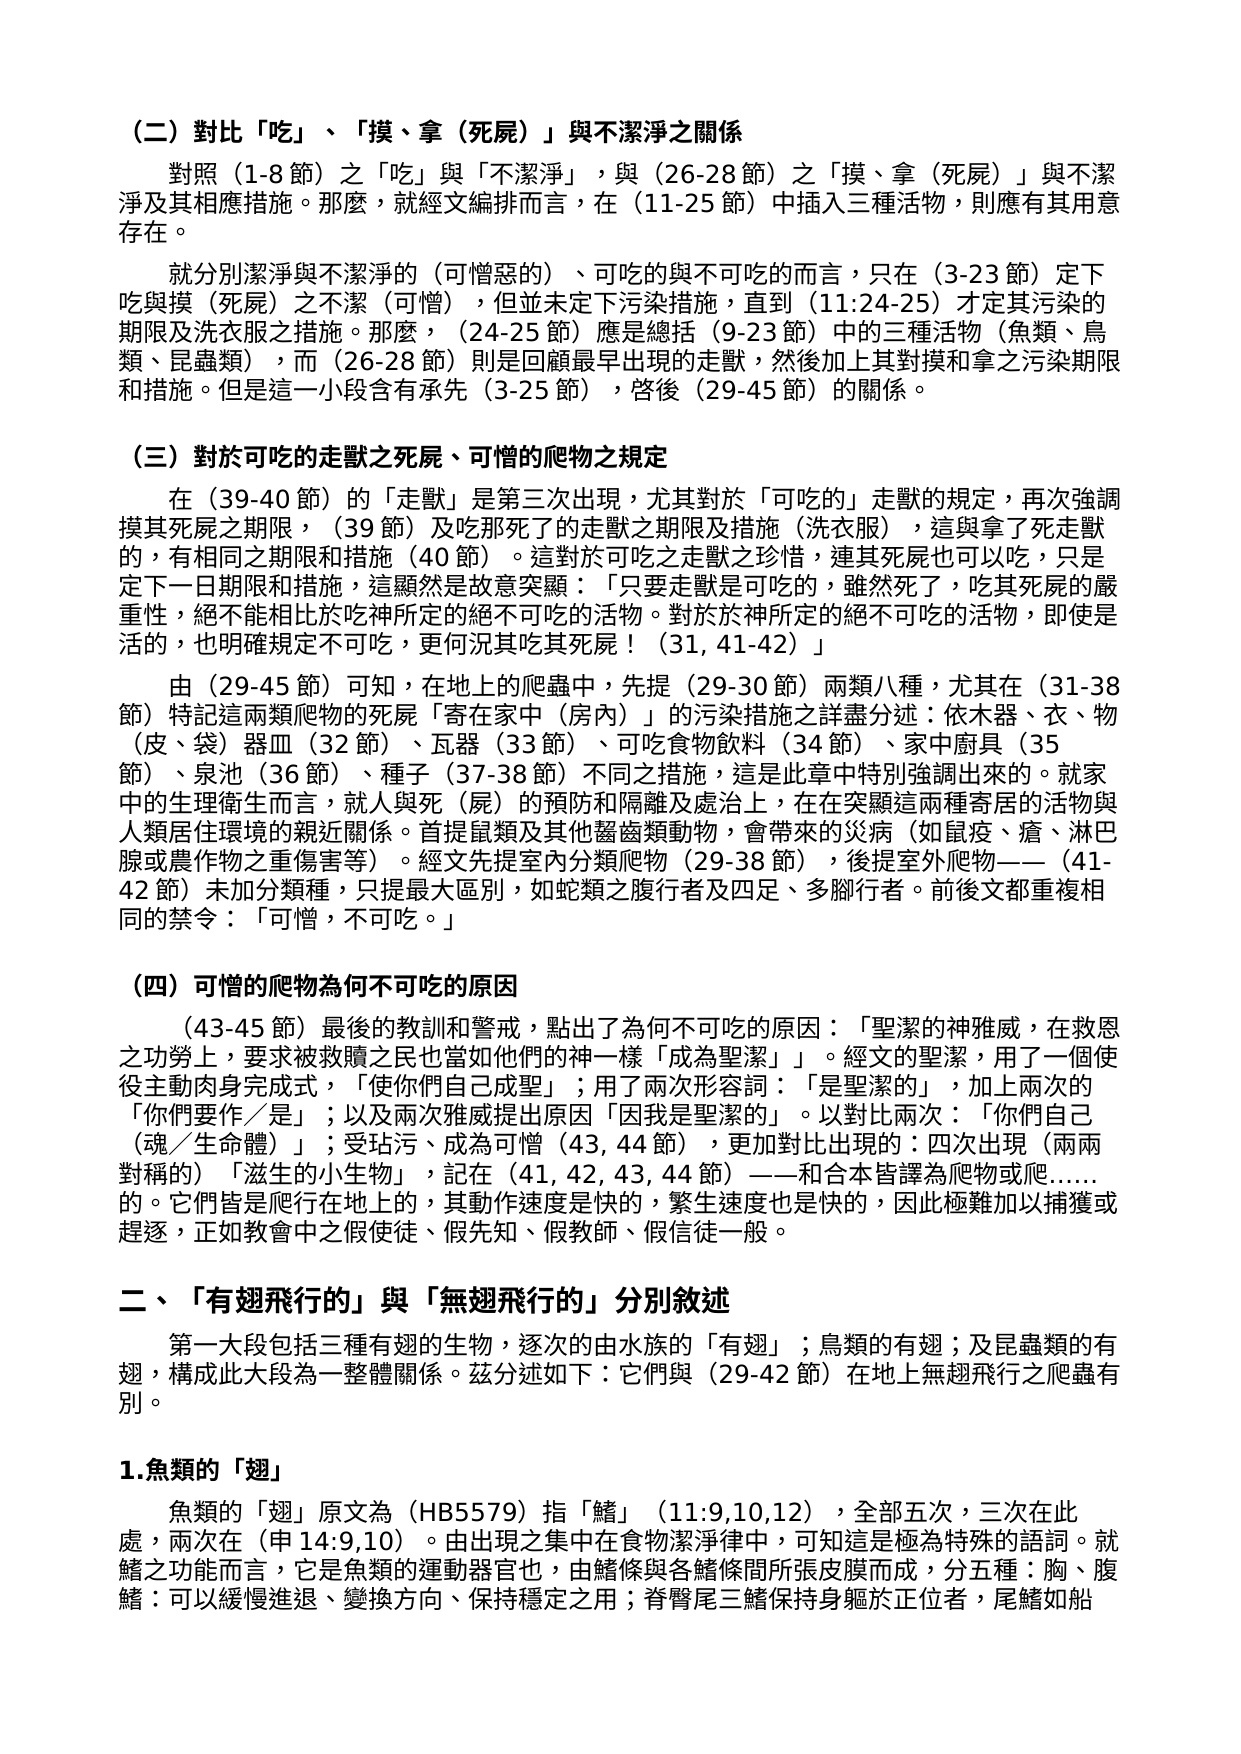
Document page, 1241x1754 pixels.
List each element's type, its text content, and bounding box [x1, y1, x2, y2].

subtitle 1.魚類的「翅」 [118, 1456, 1122, 1485]
subtitle （三）對於可吃的走獸之死屍、可憎的爬物之規定 [118, 443, 1122, 472]
text 由（29-45節）可知，在地上的爬蟲中，先提（29-30節）兩類八種，尤其在（31-38節）特記這兩類爬物的死屍「寄在家中（房內）」的污染措施之詳盡分述：依木器、衣、物（皮、袋）器皿（32節）、瓦器（33節）、可吃食物飲料（34節）、家中廚具（35節）、泉池（36節）、種子（37-38節）不同之措施，這是此章中特別強調出來的。就家中的生理衛生而言，就人與死（屍）的預防和隔離及處治上，在在突顯這兩種寄居的活物與人類居住環境的親近關係。首提鼠類及其他齧齒類動物，會帶來的災病（如鼠疫、瘡、淋巴腺或農作物之重傷害等）。經文先提室內分類爬物（29-38節），後提室外爬物——（41-42節）未加分類種，只提最大區別，如蛇類之腹行者及四足、多腳行者。前後文都重複相同的禁令：「可憎，不可吃。」 [118, 672, 1122, 935]
subtitle （四）可憎的爬物為何不可吃的原因 [118, 972, 1122, 1001]
text （43-45節）最後的教訓和警戒，點出了為何不可吃的原因：「聖潔的神雅威，在救恩之功勞上，要求被救贖之民也當如他們的神一樣「成為聖潔」」。經文的聖潔，用了一個使役主動肉身完成式，「使你們自己成聖」；用了兩次形容詞：「是聖潔的」，加上兩次的「你們要作／是」；以及兩次雅威提出原因「因我是聖潔的」。以對比兩次：「你們自己（魂／生命體）」；受玷污、成為可憎（43, 44節），更加對比出現的：四次出現（兩兩對稱的）「滋生的小生物」，記在（41, 42, 43, 44節）——和合本皆譯為爬物或爬……的。它們皆是爬行在地上的，其動作速度是快的，繁生速度也是快的，因此極難加以捕獲或趕逐，正如教會中之假使徒、假先知、假教師、假信徒一般。 [118, 1014, 1122, 1247]
subtitle 二、「有翅飛行的」與「無翅飛行的」分別敘述 [118, 1285, 1122, 1319]
text 就分別潔淨與不潔淨的（可憎惡的）、可吃的與不可吃的而言，只在（3-23節）定下吃與摸（死屍）之不潔（可憎），但並未定下污染措施，直到（11:24-25）才定其污染的期限及洗衣服之措施。那麼，（24-25節）應是總括（9-23節）中的三種活物（魚類、鳥類、昆蟲類），而（26-28節）則是回顧最早出現的走獸，然後加上其對摸和拿之污染期限和措施。但是這一小段含有承先（3-25節），啓後（29-45節）的關係。 [118, 260, 1122, 406]
text 第一大段包括三種有翅的生物，逐次的由水族的「有翅」；鳥類的有翅；及昆蟲類的有翅，構成此大段為一整體關係。茲分述如下：它們與（29-42節）在地上無趐飛行之爬蟲有別。 [118, 1331, 1122, 1419]
subtitle （二）對比「吃」、「摸、拿（死屍）」與不潔淨之關係 [118, 118, 1122, 147]
text 對照（1-8節）之「吃」與「不潔淨」，與（26-28節）之「摸、拿（死屍）」與不潔淨及其相應措施。那麼，就經文編排而言，在（11-25節）中插入三種活物，則應有其用意存在。 [118, 160, 1122, 247]
text 魚類的「翅」原文為（HB5579）指「鰭」（11:9,10,12），全部五次，三次在此處，兩次在（申14:9,10）。由出現之集中在食物潔淨律中，可知這是極為特殊的語詞。就鰭之功能而言，它是魚類的運動器官也，由鰭條與各鰭條間所張皮膜而成，分五種：胸、腹鰭：可以緩慢進退、變換方向、保持穩定之用；脊臀尾三鰭保持身軀於正位者，尾鰭如船 [118, 1498, 1122, 1614]
text 在（39-40節）的「走獸」是第三次出現，尤其對於「可吃的」走獸的規定，再次強調摸其死屍之期限，（39節）及吃那死了的走獸之期限及措施（洗衣服），這與拿了死走獸的，有相同之期限和措施（40節）。這對於可吃之走獸之珍惜，連其死屍也可以吃，只是定下一日期限和措施，這顯然是故意突顯：「只要走獸是可吃的，雖然死了，吃其死屍的嚴重性，絕不能相比於吃神所定的絕不可吃的活物。對於於神所定的絕不可吃的活物，即使是活的，也明確規定不可吃，更何況其吃其死屍！（31, 41-42）」 [118, 485, 1122, 660]
